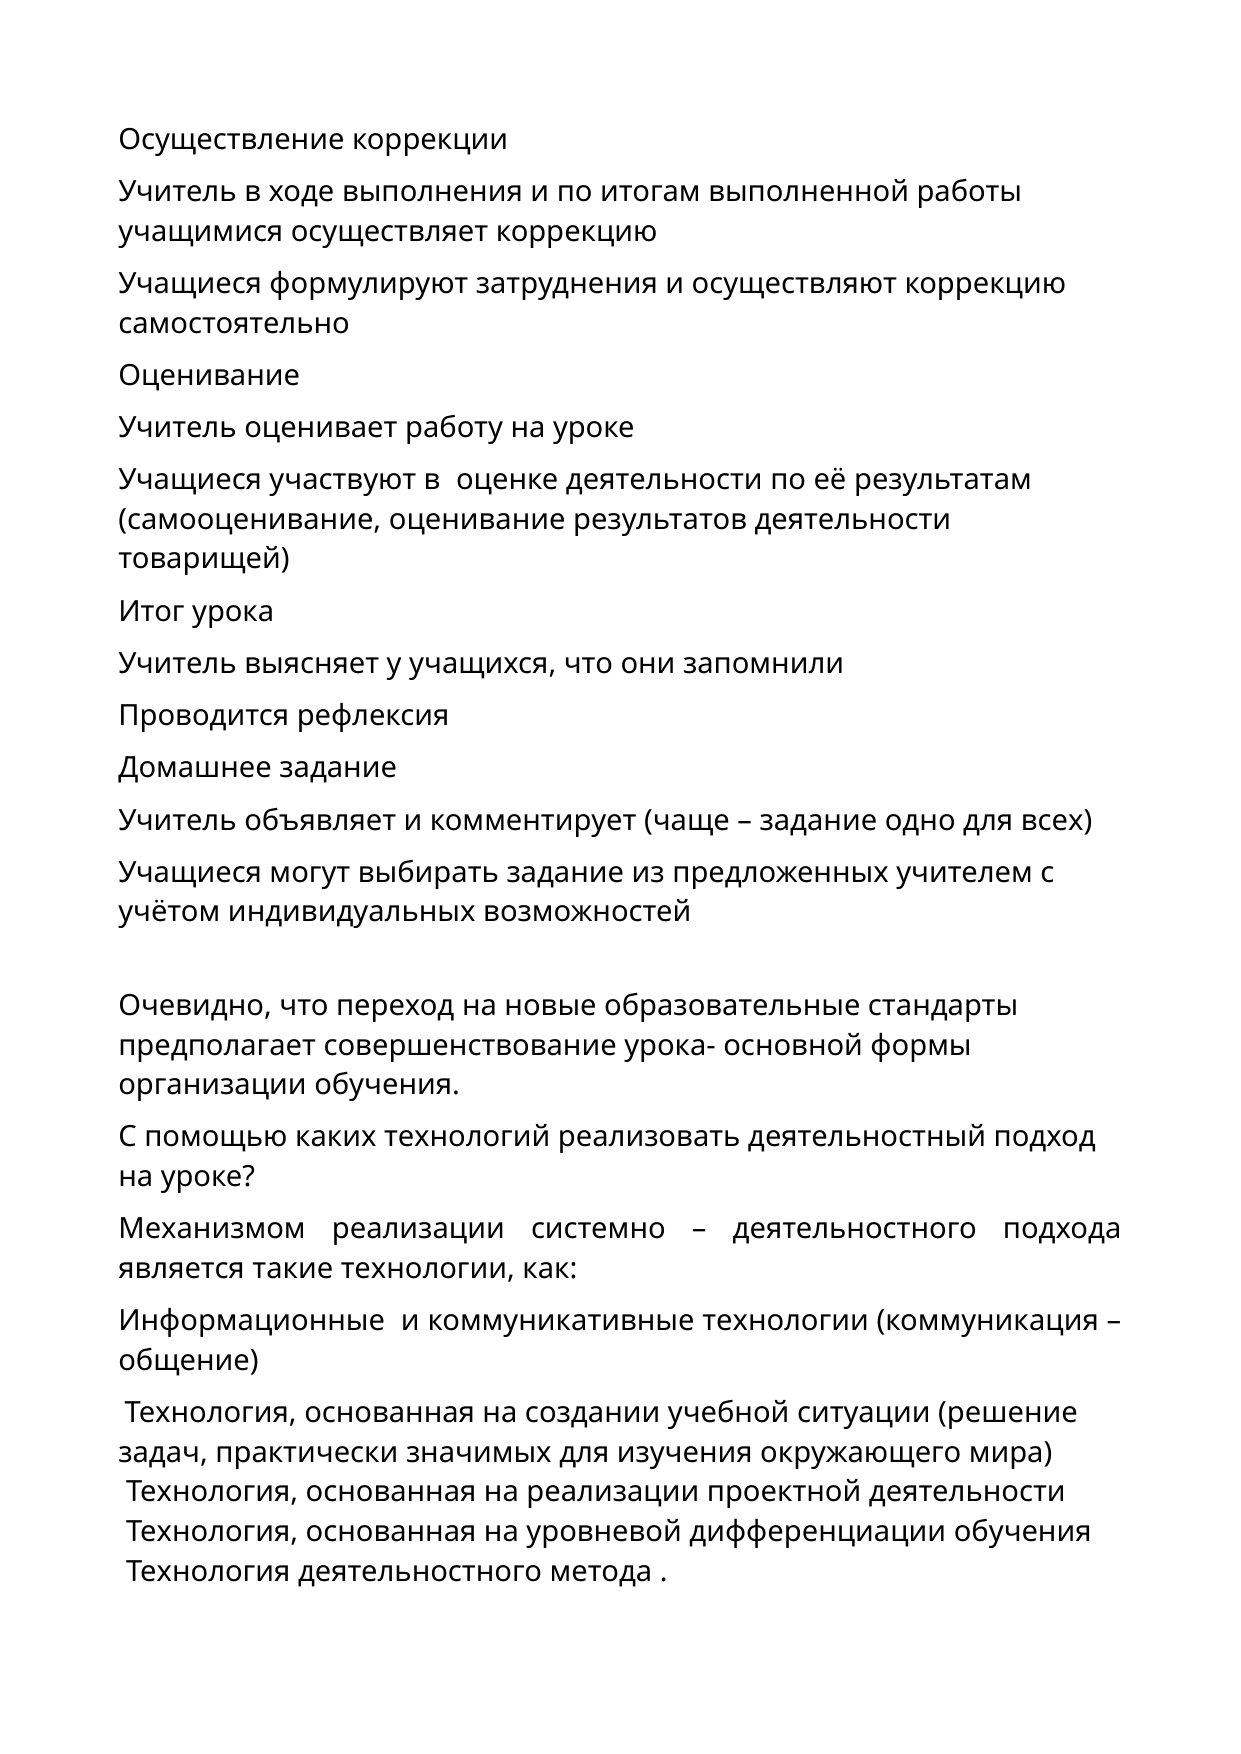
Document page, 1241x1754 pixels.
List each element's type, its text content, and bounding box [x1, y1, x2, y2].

text Учащиеся участвуют в оценке деятельности по её результатам (самооценивание, оценивание результатов деятельности товарищей) [118, 458, 1122, 577]
text Очевидно, что переход на новые образовательные стандарты предполагает совершенствование урока- основной формы организации обучения. [118, 984, 1122, 1103]
text Учитель оценивает работу на уроке [118, 406, 1122, 446]
text Механизмом реализации системно – деятельностного подхода является такие технологии, как: [118, 1207, 1122, 1287]
text Информационные и коммуникативные технологии (коммуникация – общение) [118, 1299, 1122, 1379]
text Учащиеся могут выбирать задание из предложенных учителем с учётом индивидуальных возможностей [118, 851, 1122, 930]
text Учитель объявляет и комментирует (чаще – задание одно для всех) [118, 799, 1122, 838]
text Итог урока [118, 590, 1122, 630]
text Учитель выясняет у учащихся, что они запомнили [118, 642, 1122, 682]
text Учитель в ходе выполнения и по итогам выполненной работы учащимися осуществляет коррекцию [118, 170, 1122, 250]
text Учащиеся формулируют затруднения и осуществляют коррекцию самостоятельно [118, 262, 1122, 342]
text С помощью каких технологий реализовать деятельностный подход на уроке? [118, 1116, 1122, 1195]
text Домашнее задание [118, 747, 1122, 786]
text Осуществление коррекции [118, 118, 1122, 158]
text Проводится рефлексия [118, 694, 1122, 734]
text Технология, основанная на создании учебной ситуации (решение задач, практически значимых для изучения окружающего мира) Технология, основанная на реализации проектной деятельности Технология, основанная на уровневой дифференциации обучения Технология деятельностного метода . [118, 1391, 1122, 1590]
text Оценивание [118, 354, 1122, 394]
